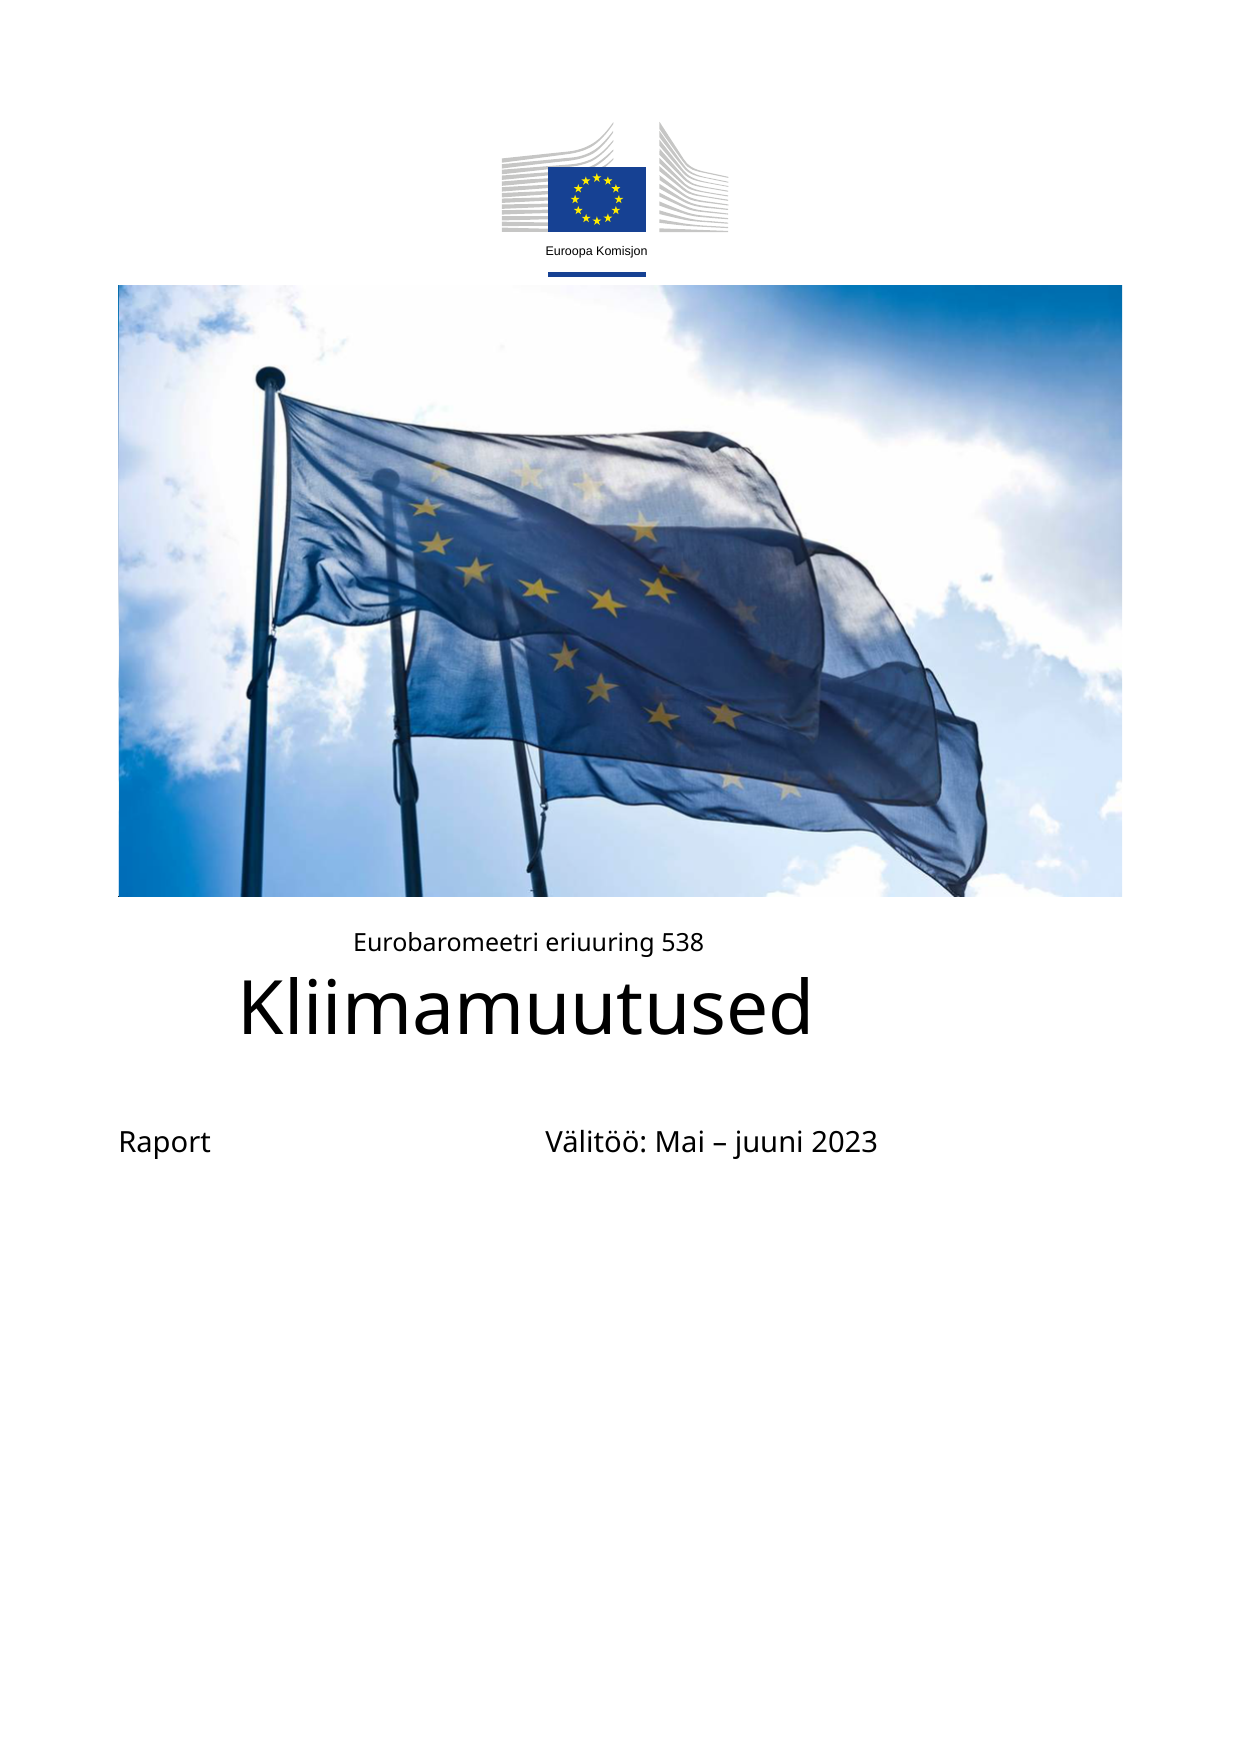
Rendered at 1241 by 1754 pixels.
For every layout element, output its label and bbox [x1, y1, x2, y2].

picture [118, 285, 1123, 897]
